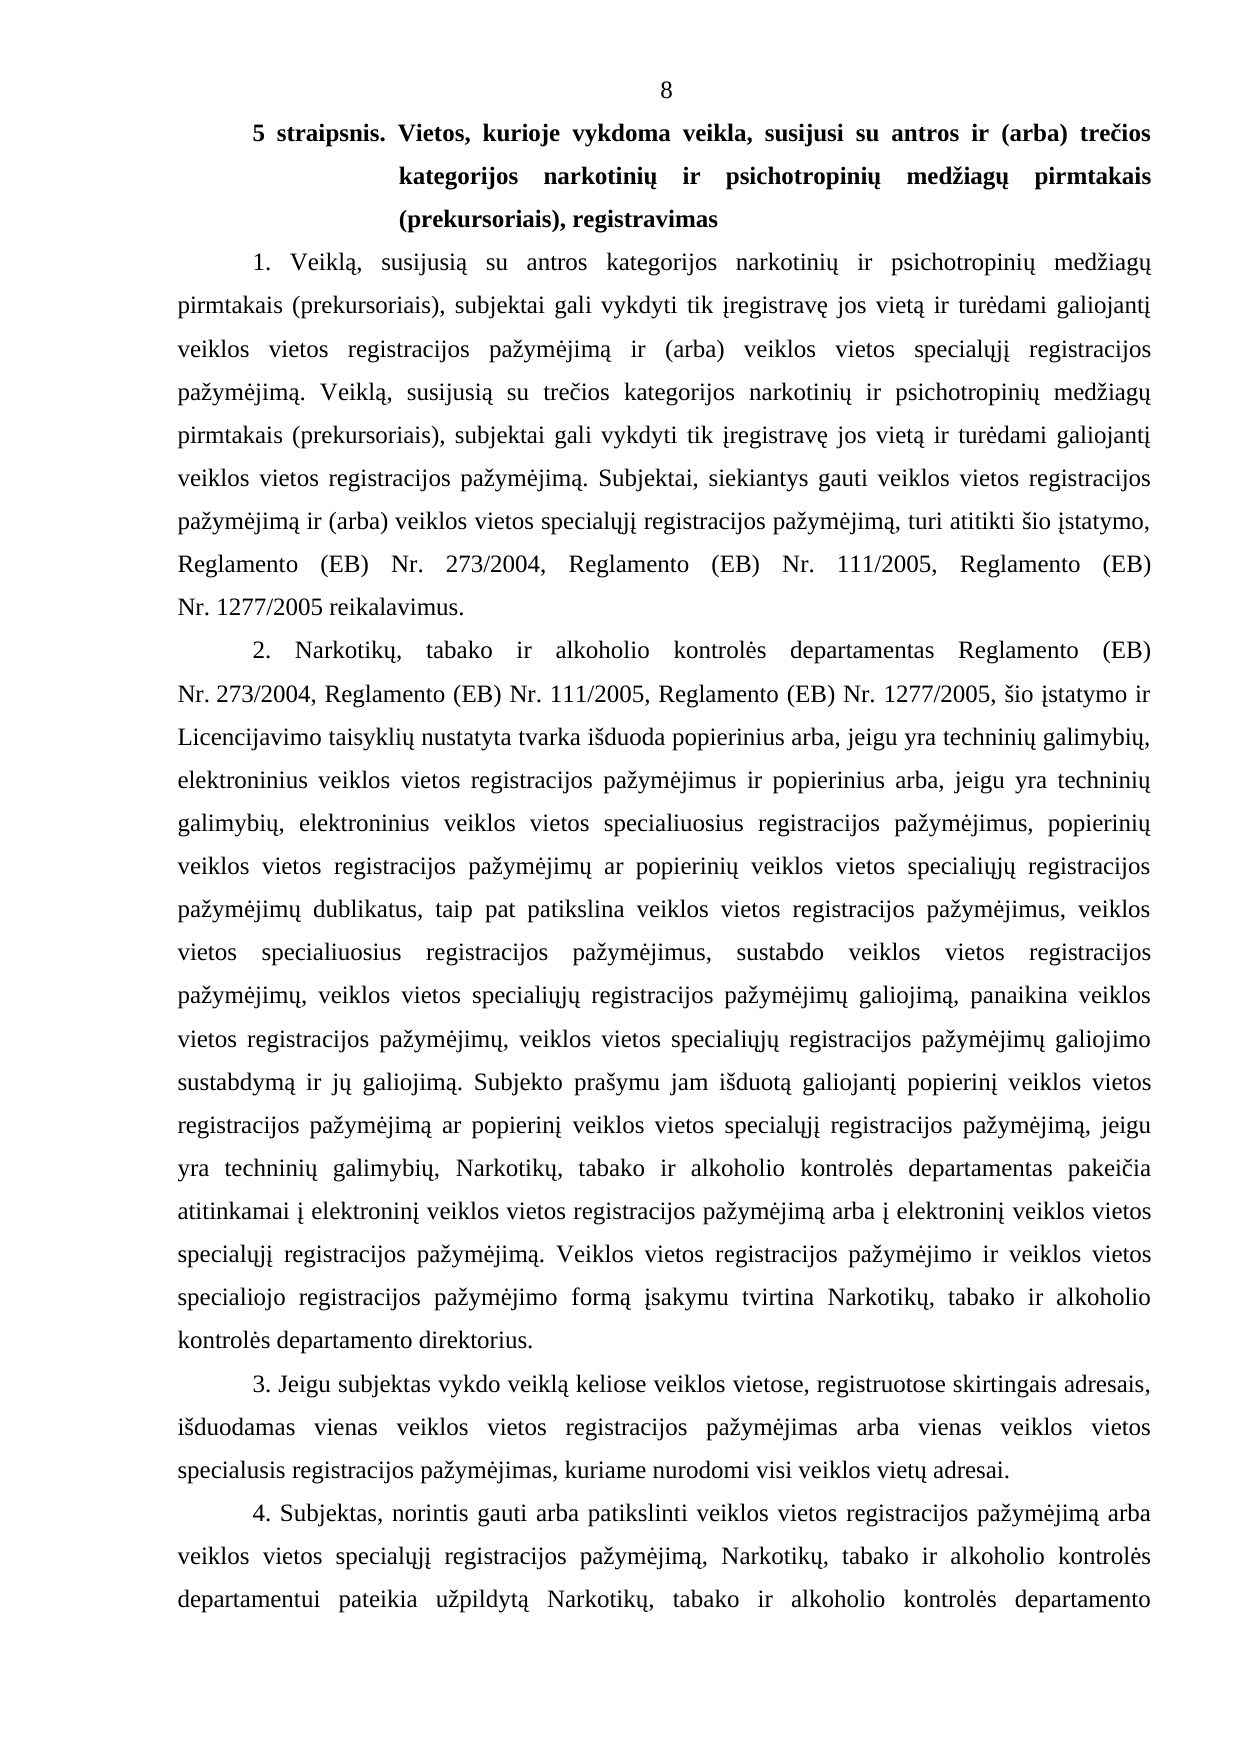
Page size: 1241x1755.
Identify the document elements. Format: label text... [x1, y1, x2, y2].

text 2. Narkotikų, tabako ir alkoholio kontrolės departamentas Reglamento (EB) Nr. 273/2004, Reglamento (EB) Nr. 111/2005, Reglamento (EB) Nr. 1277/2005, šio įstatymo ir Licencijavimo taisyklių nustatyta tvarka išduoda popierinius arba, jeigu yra techninių galimybių, elektroninius veiklos vietos registracijos pažymėjimus ir popierinius arba, jeigu yra techninių galimybių, elektroninius veiklos vietos specialiuosius registracijos pažymėjimus, popierinių veiklos vietos registracijos pažymėjimų ar popierinių veiklos vietos specialiųjų registracijos pažymėjimų dublikatus, taip pat patikslina veiklos vietos registracijos pažymėjimus, veiklos vietos specialiuosius registracijos pažymėjimus, sustabdo veiklos vietos registracijos pažymėjimų, veiklos vietos specialiųjų registracijos pažymėjimų galiojimą, panaikina veiklos vietos registracijos pažymėjimų, veiklos vietos specialiųjų registracijos pažymėjimų galiojimo sustabdymą ir jų galiojimą. Subjekto prašymu jam išduotą galiojantį popierinį veiklos vietos registracijos pažymėjimą ar popierinį veiklos vietos specialųjį registracijos pažymėjimą, jeigu yra techninių galimybių, Narkotikų, tabako ir alkoholio kontrolės departamentas pakeičia atitinkamai į elektroninį veiklos vietos registracijos pažymėjimą arba į elektroninį veiklos vietos specialųjį registracijos pažymėjimą. Veiklos vietos registracijos pažymėjimo ir veiklos vietos specialiojo registracijos pažymėjimo formą įsakymu tvirtina Narkotikų, tabako ir alkoholio kontrolės departamento direktorius. [177, 636, 1152, 1354]
text 1. Veiklą, susijusią su antros kategorijos narkotinių ir psichotropinių medžiagų pirmtakais (prekursoriais), subjektai gali vykdyti tik įregistravę jos vietą ir turėdami galiojantį veiklos vietos registracijos pažymėjimą ir (arba) veiklos vietos specialųjį registracijos pažymėjimą. Veiklą, susijusią su trečios kategorijos narkotinių ir psichotropinių medžiagų pirmtakais (prekursoriais), subjektai gali vykdyti tik įregistravę jos vietą ir turėdami galiojantį veiklos vietos registracijos pažymėjimą. Subjektai, siekiantys gauti veiklos vietos registracijos pažymėjimą ir (arba) veiklos vietos specialųjį registracijos pažymėjimą, turi atitikti šio įstatymo, Reglamento (EB) Nr. 273/2004, Reglamento (EB) Nr. 111/2005, Reglamento (EB) Nr. 1277/2005 reikalavimus. [177, 247, 1152, 621]
text 5 straipsnis. Vietos, kurioje vykdoma veikla, susijusi su antros ir (arba) trečios kategorijos narkotinių ir psichotropinių medžiagų pirmtakais (prekursoriais), registravimas [252, 118, 1152, 233]
text 4. Subjektas, norintis gauti arba patikslinti veiklos vietos registracijos pažymėjimą arba veiklos vietos specialųjį registracijos pažymėjimą, Narkotikų, tabako ir alkoholio kontrolės departamentui pateikia užpildytą Narkotikų, tabako ir alkoholio kontrolės departamento [177, 1498, 1152, 1613]
text 3. Jeigu subjektas vykdo veiklą keliose veiklos vietose, registruotose skirtingais adresais, išduodamas vienas veiklos vietos registracijos pažymėjimas arba vienas veiklos vietos specialusis registracijos pažymėjimas, kuriame nurodomi visi veiklos vietų adresai. [177, 1369, 1152, 1484]
